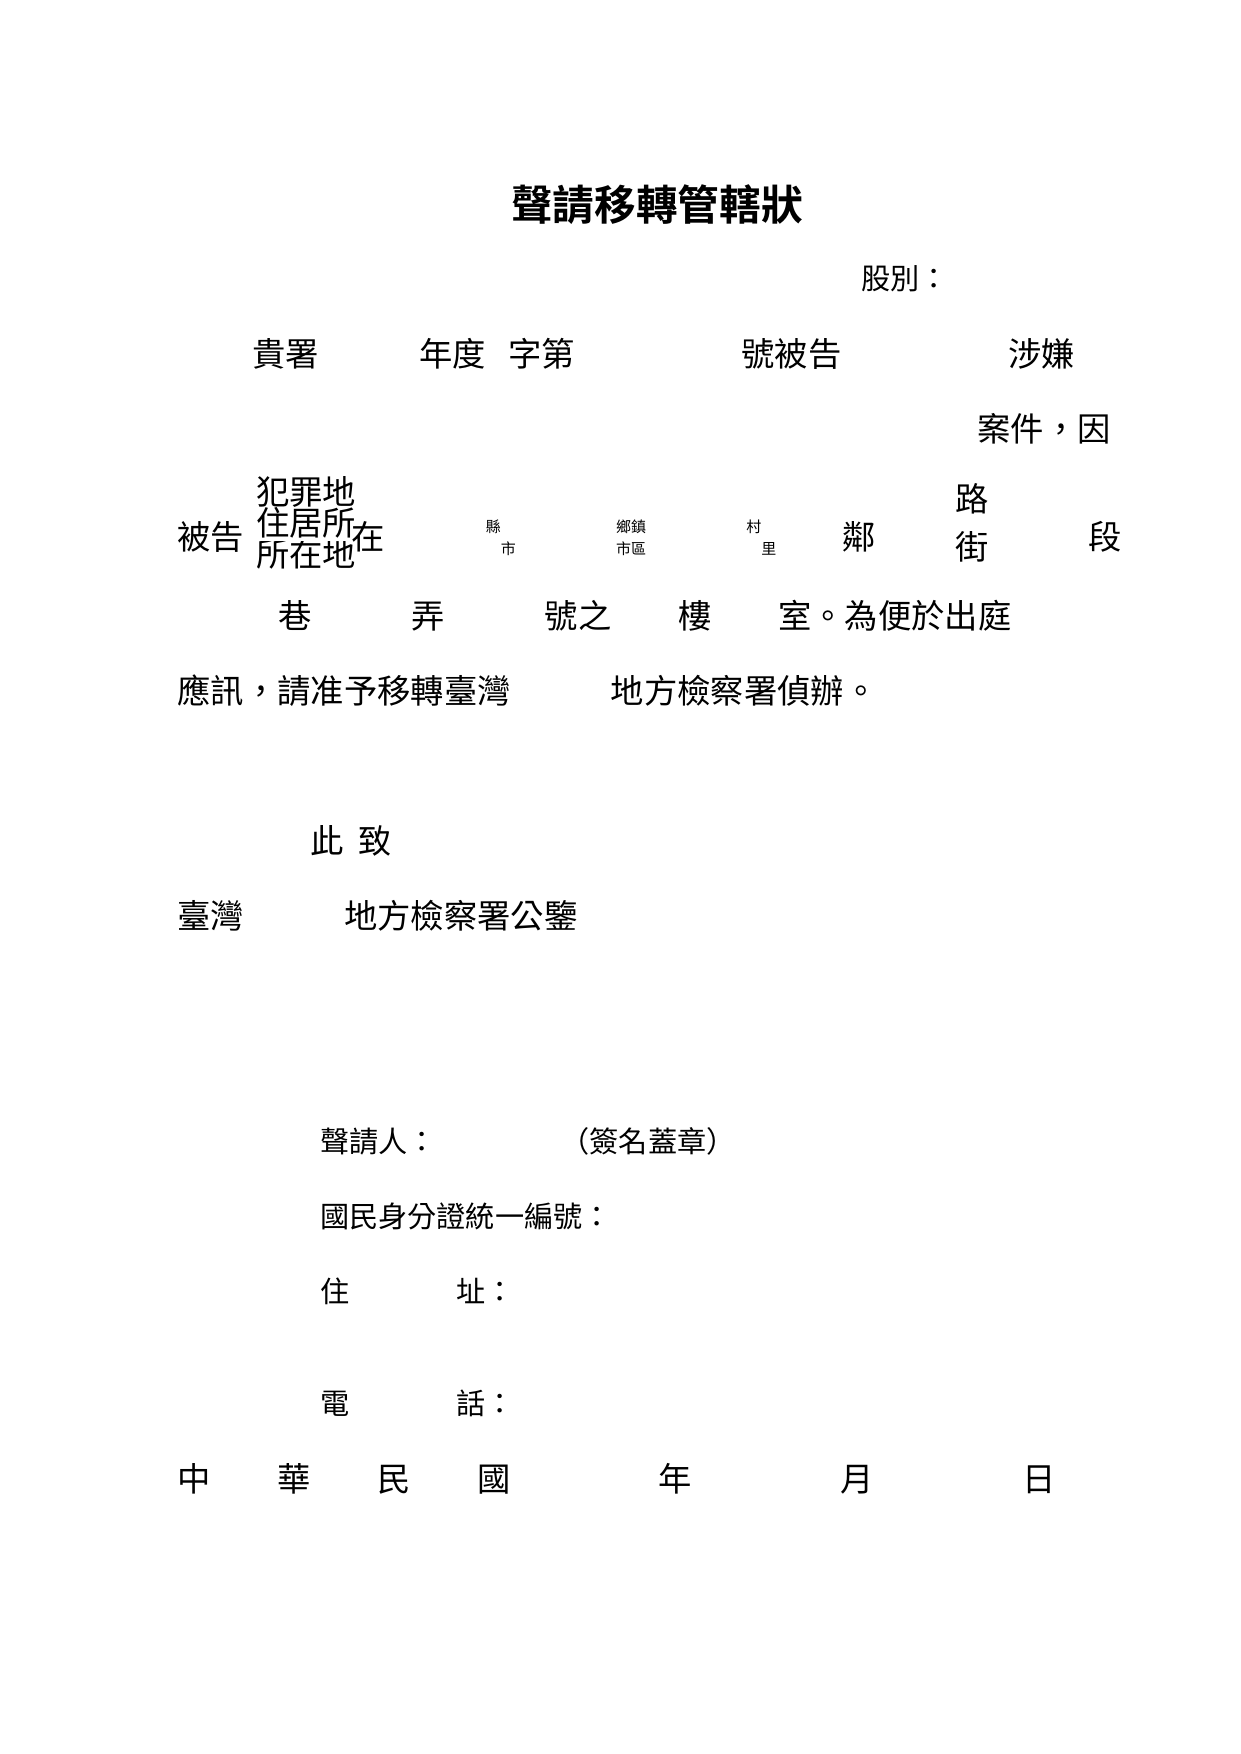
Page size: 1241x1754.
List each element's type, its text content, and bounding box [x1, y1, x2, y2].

text 應訊，請准予移轉臺灣 地方檢察署偵辦。 [177, 652, 1122, 727]
text 住 址： [177, 1252, 1122, 1327]
text 中 華 民 國 年 月 日 [177, 1439, 1122, 1514]
text 聲請人： （簽名蓋章） [177, 1102, 1122, 1177]
text 案件，因 [177, 389, 1122, 464]
text 電 話： [177, 1364, 1122, 1439]
text 臺灣 地方檢察署公鑒 [177, 877, 1122, 952]
text 被告 在 縣市 鄉鎮市區 村里 鄰 路 街 段 巷 弄 號之 樓 室。為便於出庭 [177, 464, 1122, 652]
text 所在地 [256, 542, 367, 572]
text 股別： [177, 239, 1122, 314]
text 國民身分證統一編號： [177, 1177, 1122, 1252]
text 聲請移轉管轄狀 [177, 164, 1115, 239]
text 住居所 [256, 510, 367, 542]
text 貴署 年度 字第 號被告 涉嫌 [177, 314, 1122, 389]
text 犯罪地 [256, 479, 367, 510]
text 此 致 [177, 802, 1122, 877]
